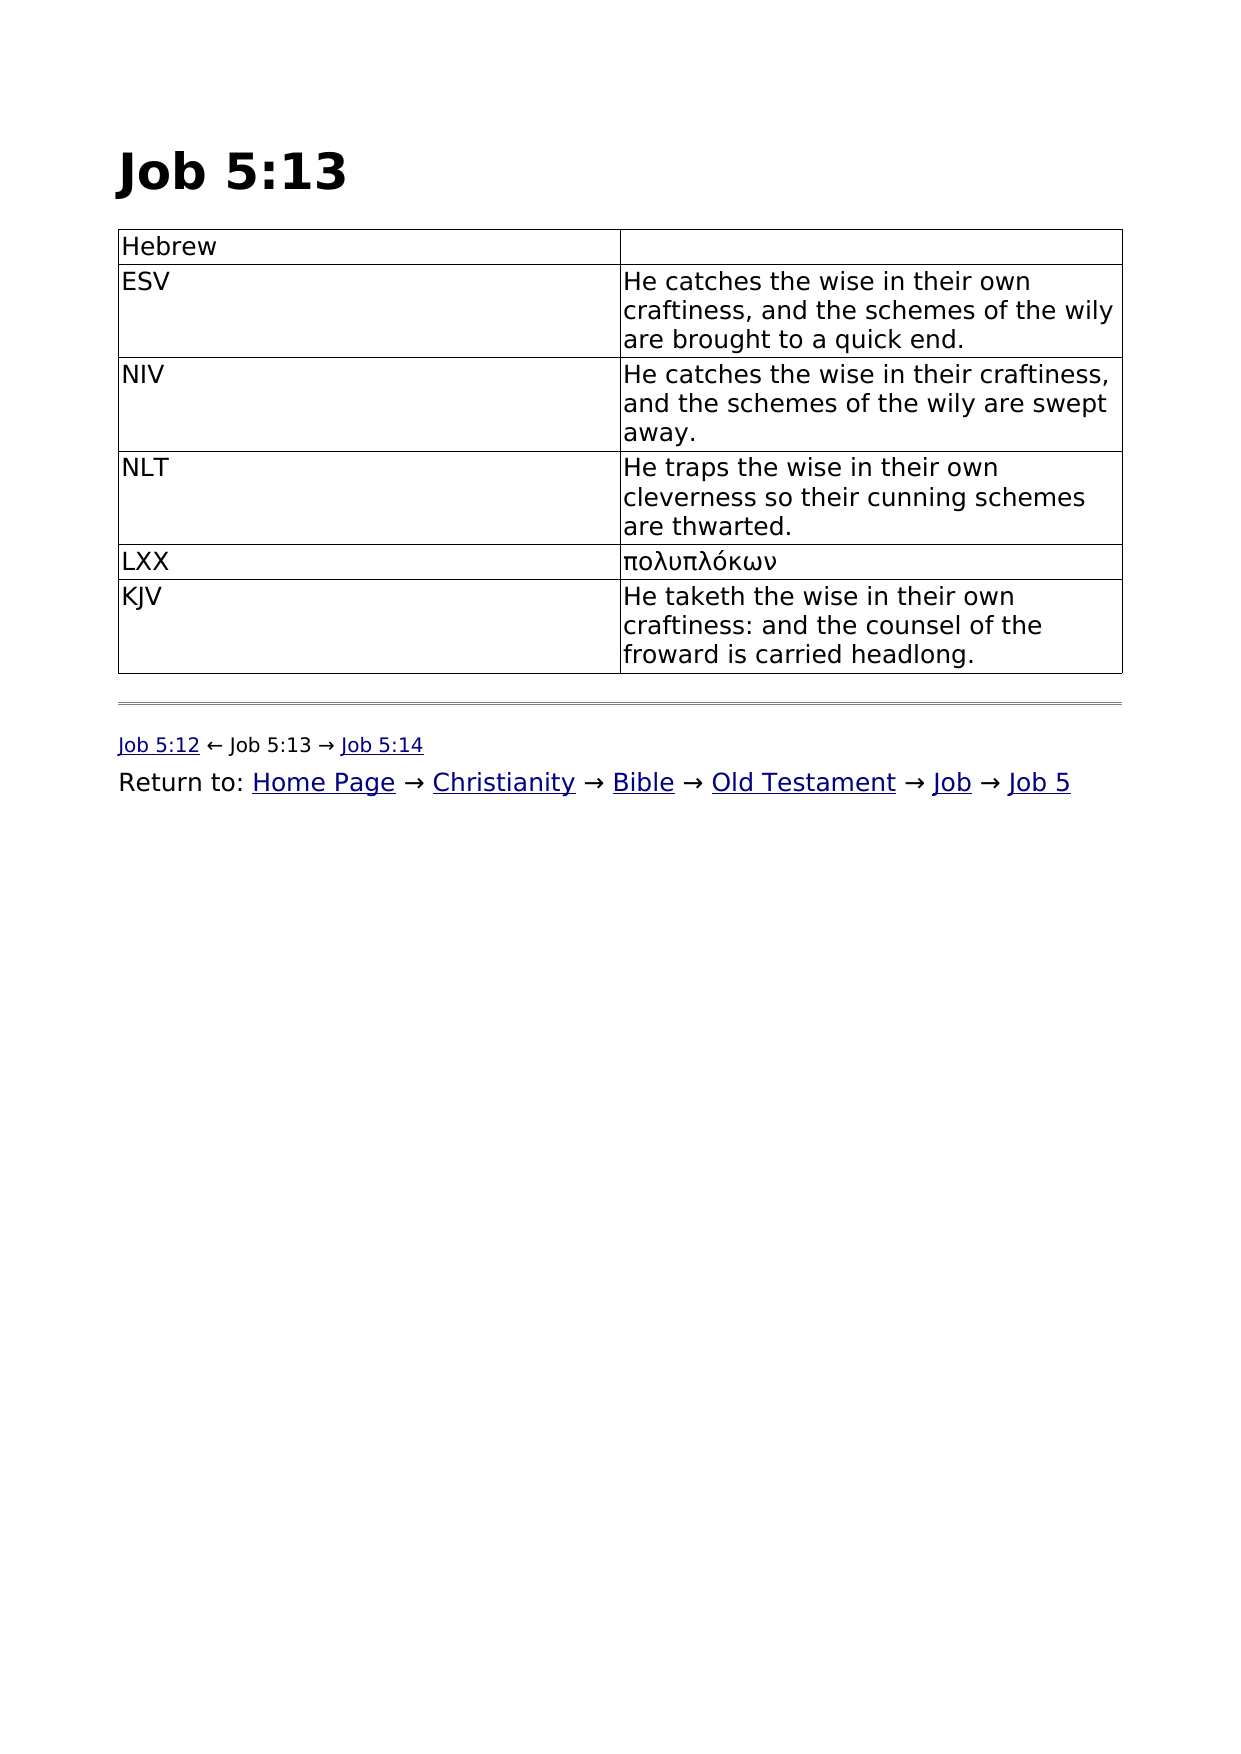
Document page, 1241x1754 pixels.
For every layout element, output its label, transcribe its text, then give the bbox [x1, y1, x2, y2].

table_cell He traps the wise in their own cleverness so their cunning schemes are thwarted. [621, 452, 1122, 544]
table_cell He taketh the wise in their own craftiness: and the counsel of the froward is carried headlong. [621, 580, 1122, 673]
table_cell He catches the wise in their own craftiness, and the schemes of the wily are brought to a quick end. [621, 265, 1122, 357]
table_cell ESV [119, 265, 620, 357]
subtitle Job 5:13 [118, 143, 1122, 201]
table_header Hebrew [119, 230, 620, 264]
table_header [621, 230, 1122, 264]
table_cell LXX [119, 545, 620, 579]
table_cell πολυπλόκων [621, 545, 1122, 579]
table_cell KJV [119, 580, 620, 673]
table_cell NIV [119, 358, 620, 451]
table_cell NLT [119, 452, 620, 544]
table_cell He catches the wise in their craftiness, and the schemes of the wily are swept away. [621, 358, 1122, 451]
text Return to: Home Page → Christianity → Bible → Old Testament → Job → Job 5 [118, 768, 1122, 797]
text Job 5:12 ← Job 5:13 → Job 5:14 [118, 734, 1122, 768]
